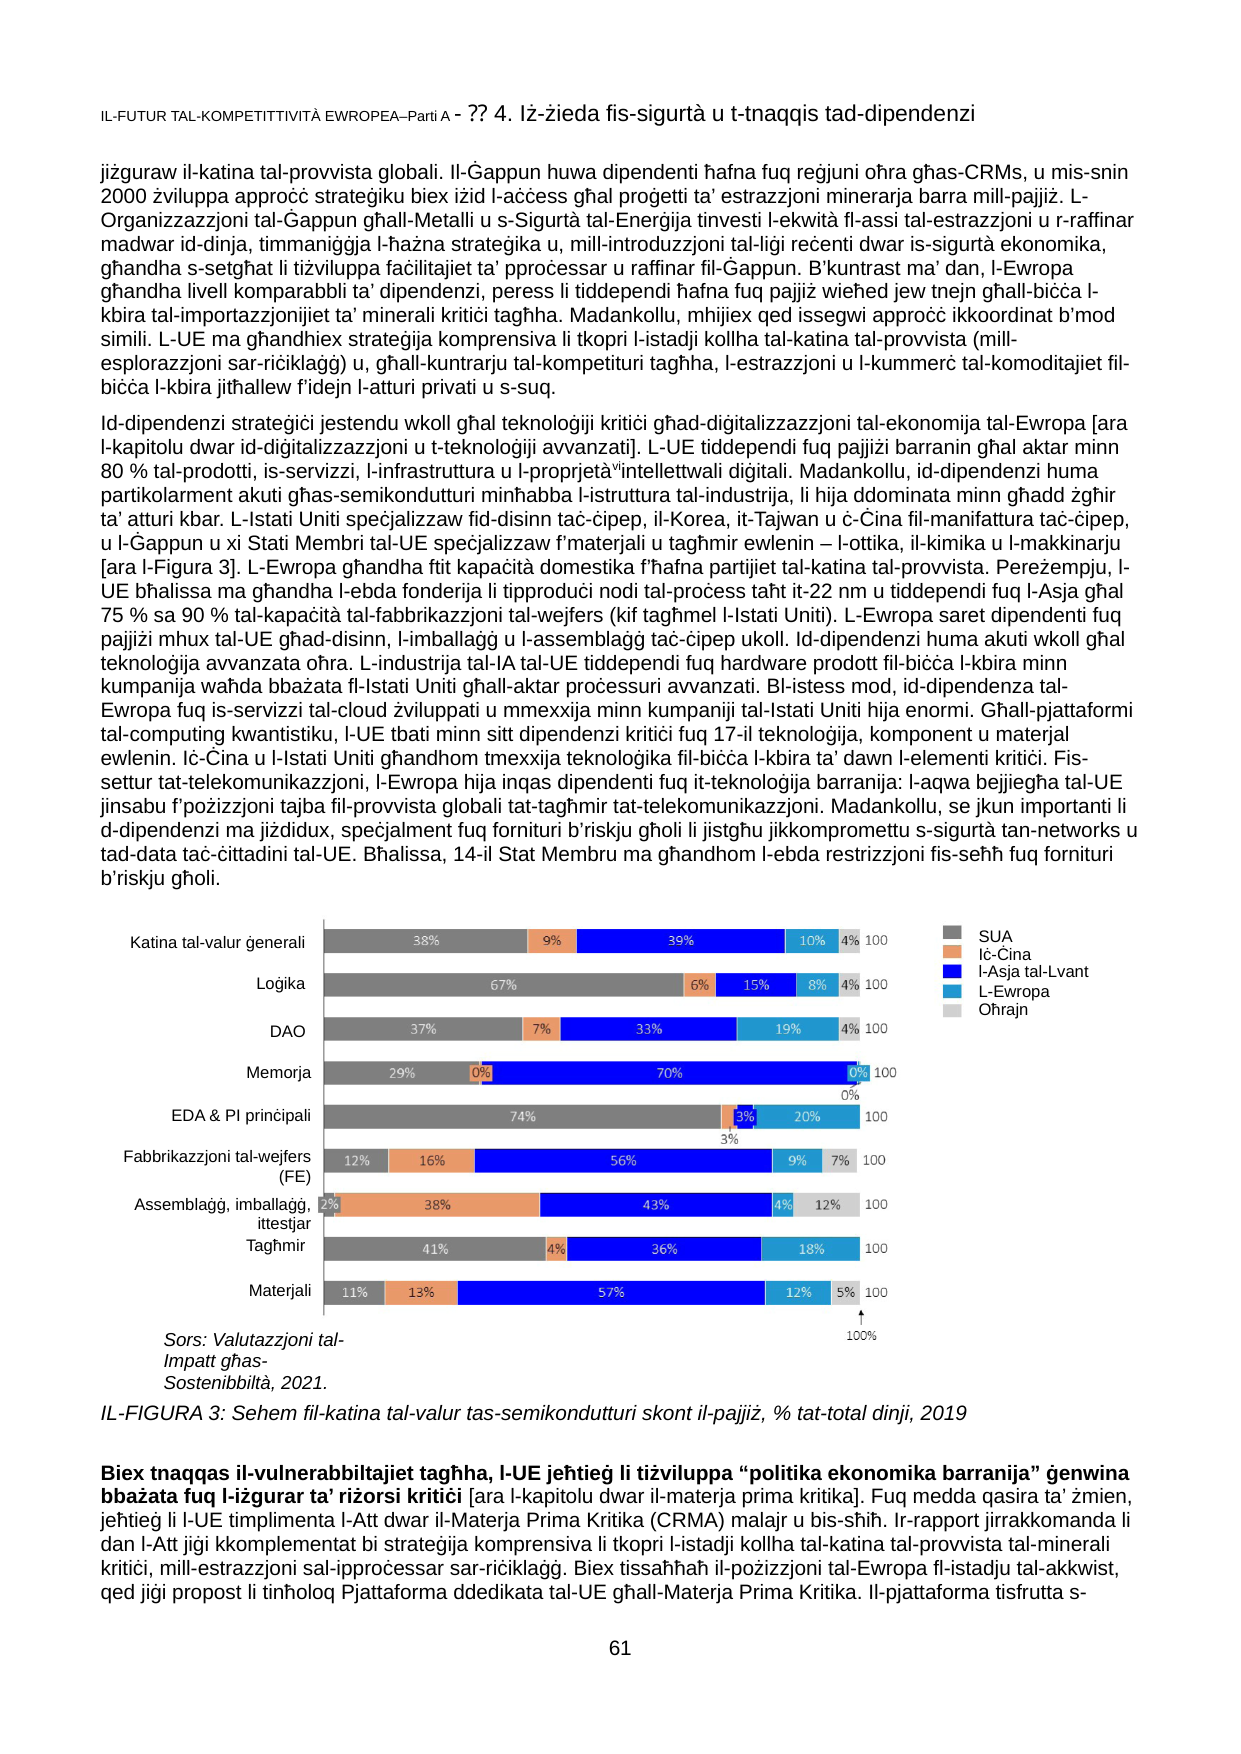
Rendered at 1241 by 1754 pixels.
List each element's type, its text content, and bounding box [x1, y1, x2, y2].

text jiżguraw il-katina tal-provvista globali. Il-Ġappun huwa dipendenti ħafna fuq reġjuni oħra għas-CRMs, u mis-snin 2000 żviluppa approċċ strateġiku biex iżid l-aċċess għal proġetti ta’ estrazzjoni minerarja barra mill-pajjiż. L-Organizzazzjoni tal-Ġappun għall-Metalli u s-Sigurtà tal-Enerġija tinvesti l-ekwità fl-assi tal-estrazzjoni u r-raffinar madwar id-dinja, timmaniġġja l-ħażna strateġika u, mill-introduzzjoni tal-liġi reċenti dwar is-sigurtà ekonomika, għandha s-setgħat li tiżviluppa faċilitajiet ta’ pproċessar u raffinar fil-Ġappun. B’kuntrast ma’ dan, l-Ewropa għandha livell komparabbli ta’ dipendenzi, peress li tiddependi ħafna fuq pajjiż wieħed jew tnejn għall-biċċa l-kbira tal-importazzjonijiet ta’ minerali kritiċi tagħha. Madankollu, mhijiex qed issegwi approċċ ikkoordinat b’mod simili. L-UE ma għandhiex strateġija komprensiva li tkopri l-istadji kollha tal-katina tal-provvista (mill-esplorazzjoni sar-riċiklaġġ) u, għall-kuntrarju tal-kompetituri tagħha, l-estrazzjoni u l-kummerċ tal-komoditajiet fil-biċċa l-kbira jitħallew f’idejn l-atturi privati u s-suq. [100, 159, 1140, 399]
text IL-FIGURA 3: Sehem fil-katina tal-valur tas-semikondutturi skont il-pajjiż, % tat-total dinji, 2019 [100, 926, 1110, 1425]
text Biex tnaqqas il-vulnerabbiltajiet tagħha, l-UE jeħtieġ li tiżviluppa “politika ekonomika barranija” ġenwina bbażata fuq l-iżgurar ta’ riżorsi kritiċi [ara l-kapitolu dwar il-materja prima kritika]. Fuq medda qasira ta’ żmien, jeħtieġ li l-UE timplimenta l-Att dwar il-Materja Prima Kritika (CRMA) malajr u bis-sħiħ. Ir-rapport jirrakkomanda li dan l-Att jiġi kkomplementat bi strateġija komprensiva li tkopri l-istadji kollha tal-katina tal-provvista tal-minerali kritiċi, mill-estrazzjoni sal-ipproċessar sar-riċiklaġġ. Biex tissaħħaħ il-pożizzjoni tal-Ewropa fl-istadju tal-akkwist, qed jiġi propost li tinħoloq Pjattaforma ddedikata tal-UE għall-Materja Prima Kritika. Il-pjattaforma tisfrutta s- [100, 1460, 1140, 1604]
text Id-dipendenzi strateġiċi jestendu wkoll għal teknoloġiji kritiċi għad-diġitalizzazzjoni tal-ekonomija tal-Ewropa [ara l-kapitolu dwar id-diġitalizzazzjoni u t-teknoloġiji avvanzati]. L-UE tiddependi fuq pajjiżi barranin għal aktar minn 80 % tal-prodotti, is-servizzi, l-infrastruttura u l-proprjetàintellettwali diġitali. Madankollu, id-dipendenzi huma partikolarment akuti għas-semikondutturi minħabba l-istruttura tal-industrija, li hija ddominata minn għadd żgħir ta’ atturi kbar. L-Istati Uniti speċjalizzaw fid-disinn taċ-ċipep, il-Korea, it-Tajwan u ċ-Ċina fil-manifattura taċ-ċipep, u l-Ġappun u xi Stati Membri tal-UE speċjalizzaw f’materjali u tagħmir ewlenin – l-ottika, il-kimika u l-makkinarju [ara l-Figura 3]. L-Ewropa għandha ftit kapaċità domestika f’ħafna partijiet tal-katina tal-provvista. Pereżempju, l-UE bħalissa ma għandha l-ebda fonderija li tipproduċi nodi tal-proċess taħt it-22 nm u tiddependi fuq l-Asja għal 75 % sa 90 % tal-kapaċità tal-fabbrikazzjoni tal-wejfers (kif tagħmel l-Istati Uniti). L-Ewropa saret dipendenti fuq pajjiżi mhux tal-UE għad-disinn, l-imballaġġ u l-assemblaġġ taċ-ċipep ukoll. Id-dipendenzi huma akuti wkoll għal teknoloġija avvanzata oħra. L-industrija tal-IA tal-UE tiddependi fuq hardware prodott fil-biċċa l-kbira minn kumpanija waħda bbażata fl-Istati Uniti għall-aktar proċessuri avvanzati. Bl-istess mod, id-dipendenza tal-Ewropa fuq is-servizzi tal-cloud żviluppati u mmexxija minn kumpaniji tal-Istati Uniti hija enormi. Għall-pjattaformi tal-computing kwantistiku, l-UE tbati minn sitt dipendenzi kritiċi fuq 17-il teknoloġija, komponent u materjal ewlenin. Iċ-Ċina u l-Istati Uniti għandhom tmexxija teknoloġika fil-biċċa l-kbira ta’ dawn l-elementi kritiċi. Fis-settur tat-telekomunikazzjoni, l-Ewropa hija inqas dipendenti fuq it-teknoloġija barranija: l-aqwa bejjiegħa tal-UE jinsabu f’pożizzjoni tajba fil-provvista globali tat-tagħmir tat-telekomunikazzjoni. Madankollu, se jkun importanti li d-dipendenzi ma jiżdidux, speċjalment fuq fornituri b’riskju għoli li jistgħu jikkompromettu s-sigurtà tan-networks u tad-data taċ-ċittadini tal-UE. Bħalissa, 14-il Stat Membru ma għandhom l-ebda restrizzjoni fis-seħħ fuq fornituri b’riskju għoli. [100, 411, 1140, 890]
picture [314, 913, 964, 1345]
